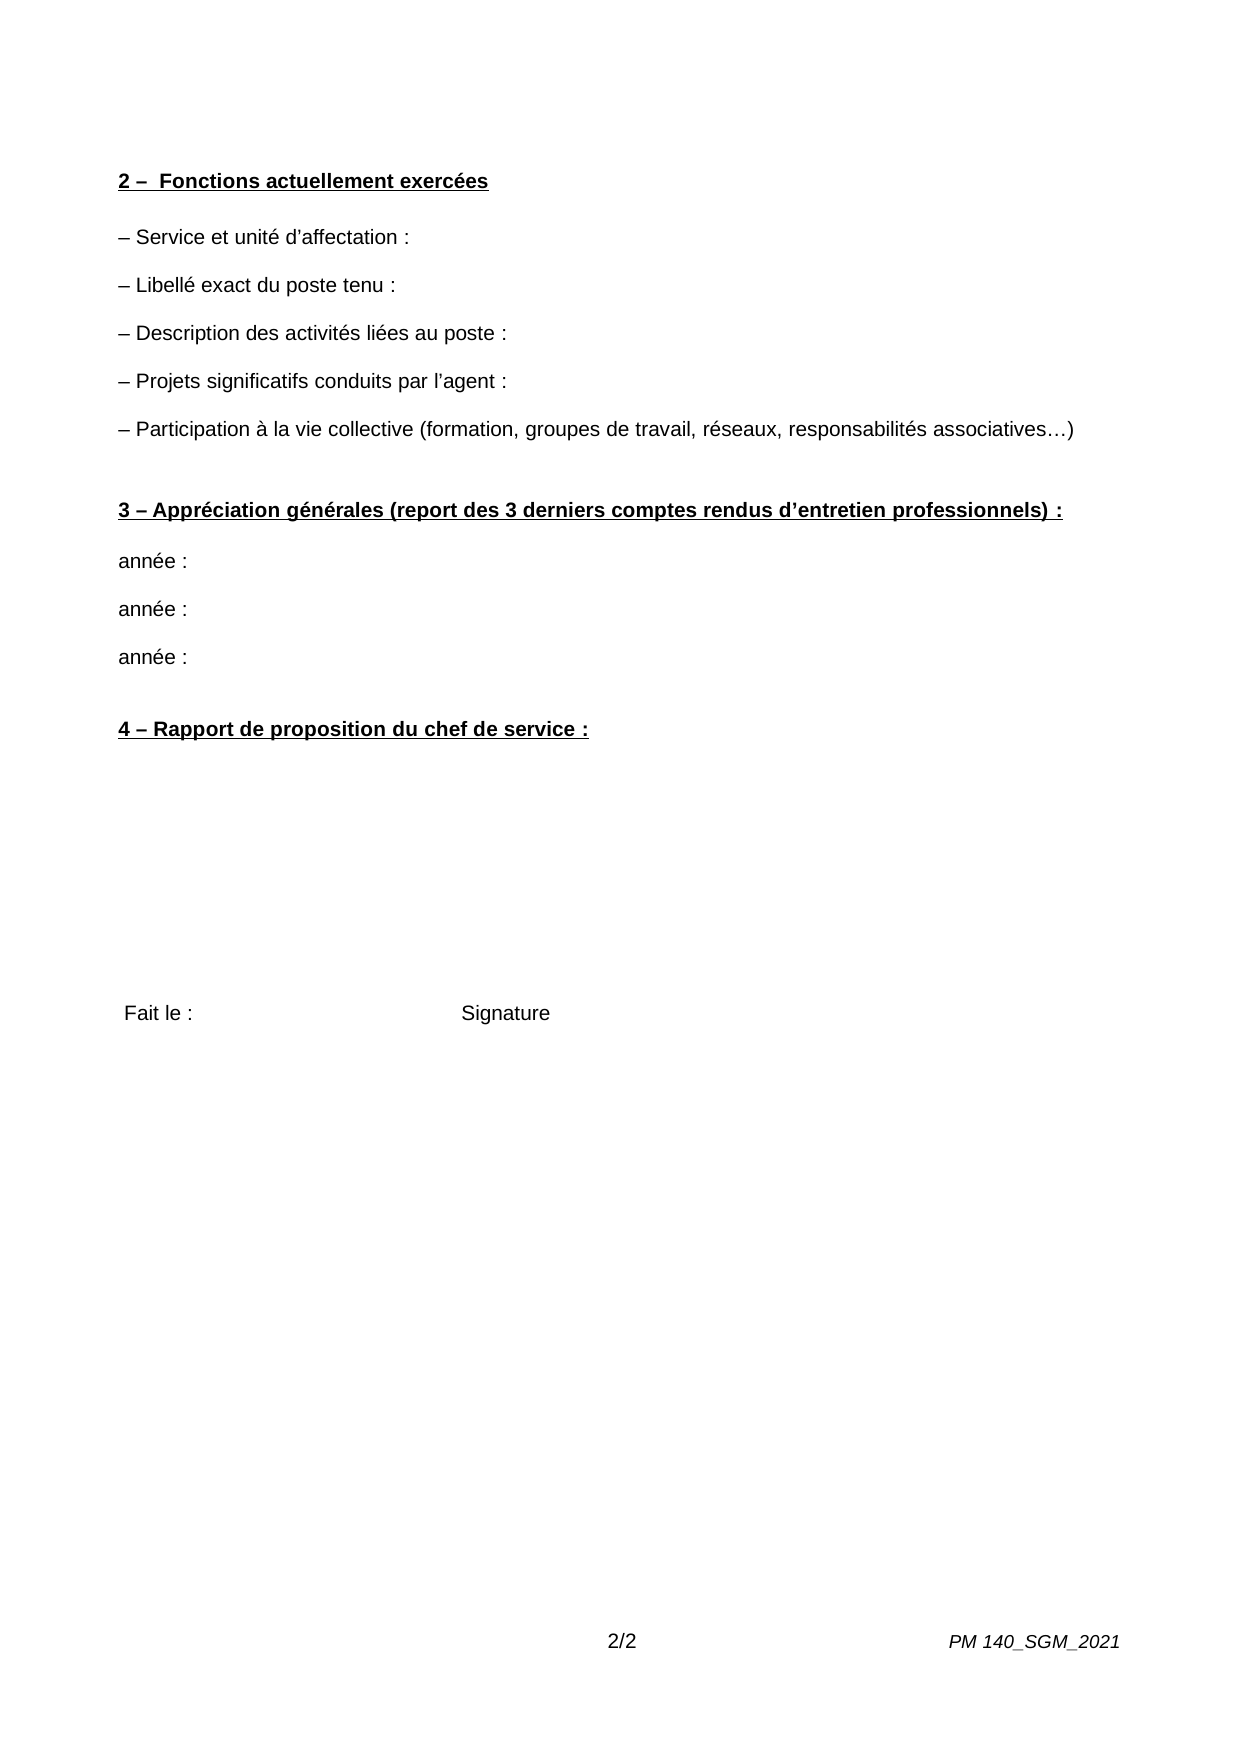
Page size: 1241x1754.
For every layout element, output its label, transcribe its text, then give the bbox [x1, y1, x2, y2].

text 4 – Rapport de proposition du chef de service : [118, 717, 1122, 741]
text – Description des activités liées au poste : [118, 321, 1137, 345]
text 2 – Fonctions actuellement exercées [118, 169, 1122, 193]
table_header Fait le : [118, 995, 455, 1045]
text – Participation à la vie collective (formation, groupes de travail, réseaux, responsabilités associatives…) [118, 417, 1137, 441]
text année : [118, 597, 1122, 621]
text – Projets significatifs conduits par l’agent : [118, 369, 1137, 393]
text – Libellé exact du poste tenu : [118, 273, 1137, 297]
text 3 – Appréciation générales (report des 3 derniers comptes rendus d’entretien professionnels) : [118, 498, 1122, 522]
text – Service et unité d’affectation : [118, 225, 1137, 249]
text année : [118, 645, 1122, 669]
table_header Signature [455, 995, 1121, 1045]
text année : [118, 549, 1122, 573]
